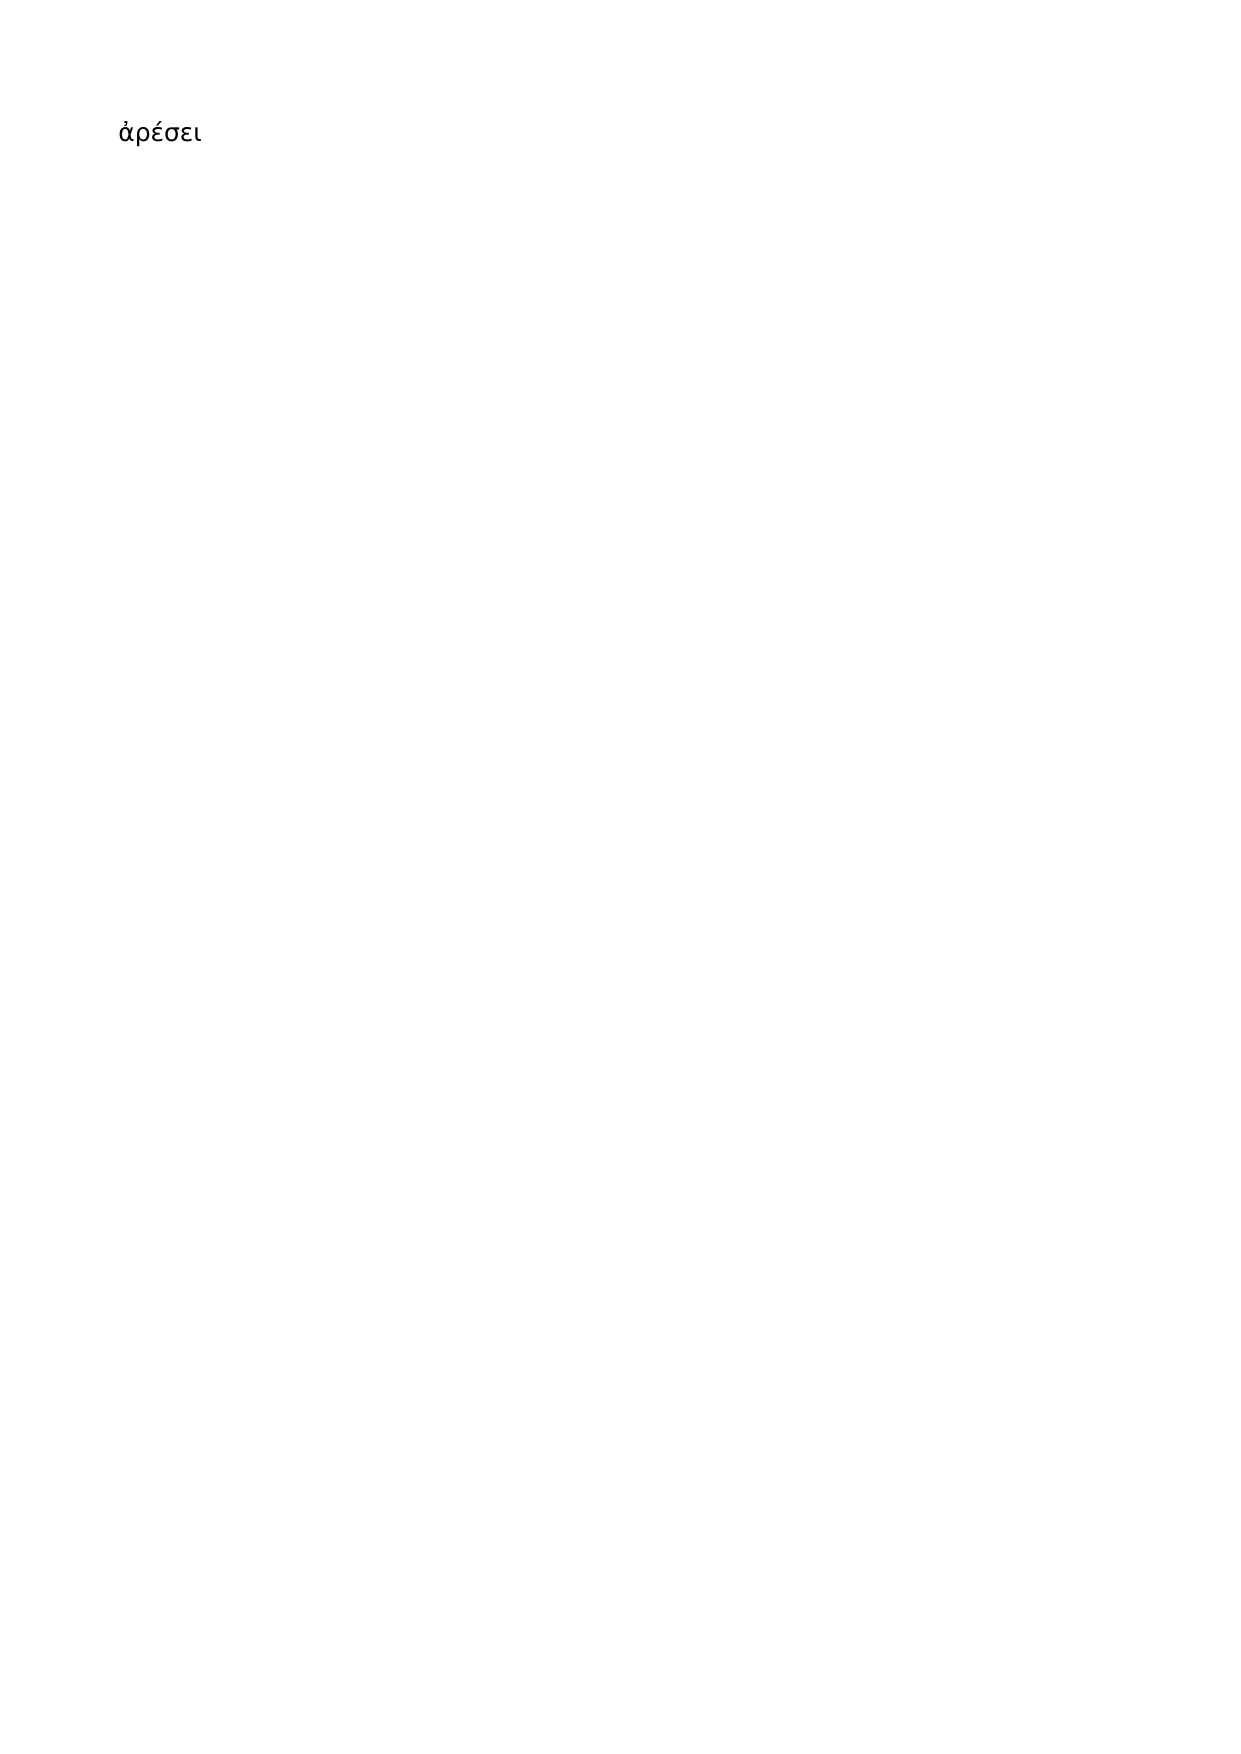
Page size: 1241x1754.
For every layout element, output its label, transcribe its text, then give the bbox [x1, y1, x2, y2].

text ἀρέσει [118, 118, 1122, 147]
